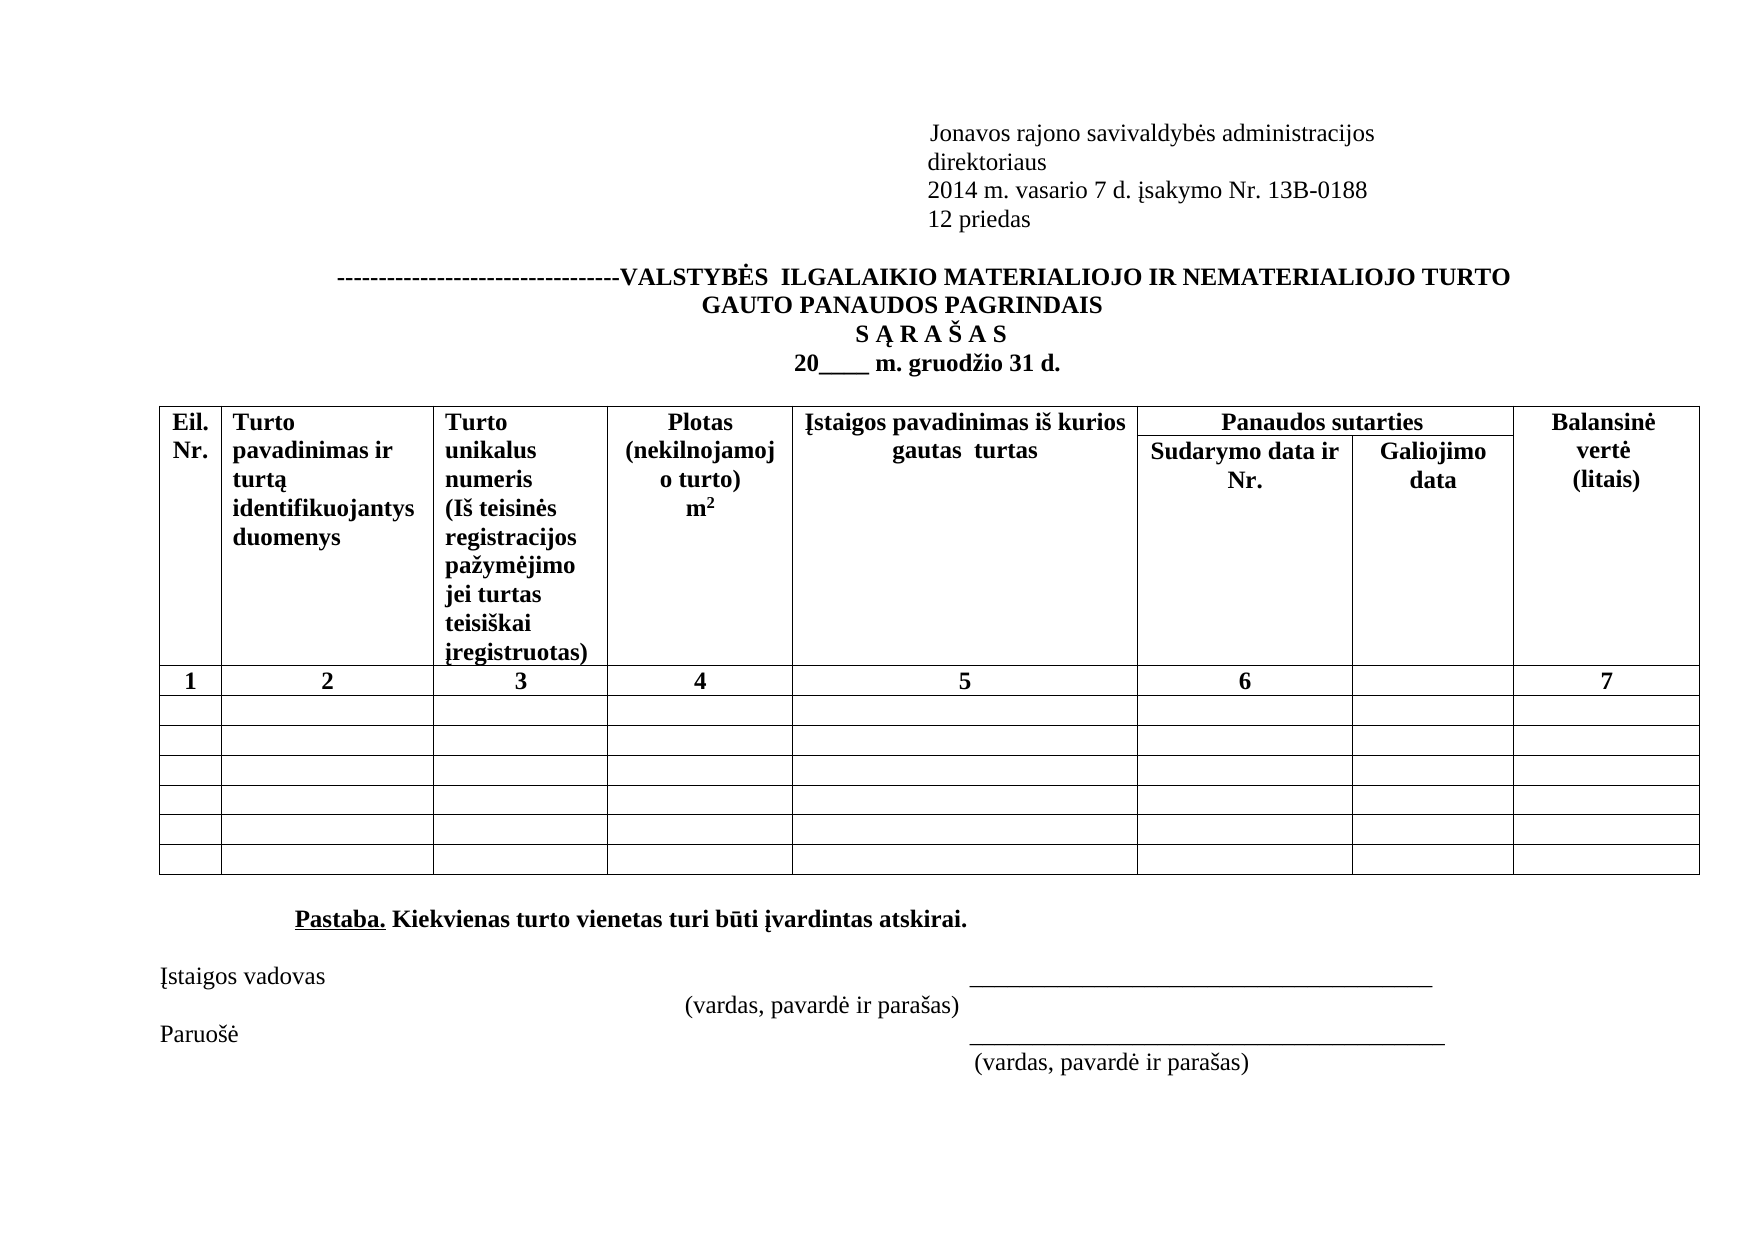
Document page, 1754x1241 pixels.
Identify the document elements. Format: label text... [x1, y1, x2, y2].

table_cell [1138, 756, 1352, 784]
table_cell [434, 786, 607, 814]
table_cell [160, 756, 221, 784]
table_cell [1138, 815, 1352, 844]
text 20____ m. gruodžio 31 d. [159, 348, 1695, 377]
table_cell [1138, 845, 1352, 874]
table_cell 3 [434, 666, 607, 695]
table_header Eil. Nr. [160, 407, 221, 665]
text GAUTO PANAUDOS PAGRINDAIS [159, 291, 1695, 319]
table_cell [1514, 756, 1699, 784]
table_cell [608, 696, 792, 725]
table_cell [1138, 726, 1352, 755]
table_cell 7 [1514, 666, 1699, 695]
table_cell [793, 786, 1137, 814]
table_cell [1353, 845, 1513, 874]
text 2014 m. vasario 7 d. įsakymo Nr. 13B-0188 [159, 176, 1695, 204]
table_cell [1514, 845, 1699, 874]
text Paruošė ______________________________________ [159, 1019, 1695, 1047]
table_cell [160, 696, 221, 725]
table_cell [434, 845, 607, 874]
table_cell [608, 726, 792, 755]
table_cell 1 [160, 666, 221, 695]
table_cell [1138, 786, 1352, 814]
table_cell 2 [222, 666, 433, 695]
table_cell [608, 786, 792, 814]
text S Ą R A Š A S [159, 319, 1695, 348]
table_cell [160, 815, 221, 844]
table_cell [222, 845, 433, 874]
text direktoriaus [159, 147, 1695, 176]
table_cell 5 [793, 666, 1137, 695]
table_cell [608, 845, 792, 874]
table_cell 4 [608, 666, 792, 695]
text ----------------------------------VALSTYBĖS ILGALAIKIO MATERIALIOJO IR NEMATERIALIOJO TURTO [159, 262, 1695, 291]
table_header Balansinė vertė (litais) [1514, 407, 1699, 665]
table_cell [608, 756, 792, 784]
table_cell [1353, 726, 1513, 755]
table_cell [160, 786, 221, 814]
table_cell [793, 696, 1137, 725]
table_cell [222, 696, 433, 725]
text Jonavos rajono savivaldybės administracijos [159, 118, 1695, 147]
table_cell [434, 726, 607, 755]
table_cell [160, 845, 221, 874]
text Įstaigos vadovas _____________________________________ [159, 961, 1695, 990]
table_cell [1514, 726, 1699, 755]
table_cell Galiojimo data [1353, 436, 1513, 665]
table_cell [222, 786, 433, 814]
text 12 priedas [159, 204, 1695, 233]
text Pastaba. Kiekvienas turto vienetas turi būti įvardintas atskirai. [159, 904, 1695, 932]
table_header Turto pavadinimas ir turtą identifikuojantys duomenys [222, 407, 433, 665]
table_cell [793, 815, 1137, 844]
table_header Įstaigos pavadinimas iš kurios gautas turtas [793, 407, 1137, 665]
table_header Panaudos sutarties [1138, 407, 1513, 435]
table_cell [1514, 696, 1699, 725]
table_cell [434, 696, 607, 725]
table_cell [1353, 696, 1513, 725]
table_cell [793, 845, 1137, 874]
table_cell [1514, 786, 1699, 814]
table_cell Sudarymo data ir Nr. [1138, 436, 1352, 665]
text (vardas, pavardė ir parašas) [159, 990, 1695, 1019]
table_cell [1353, 786, 1513, 814]
table_cell [1353, 666, 1513, 695]
table_cell [1353, 756, 1513, 784]
table_cell [608, 815, 792, 844]
table_cell [434, 756, 607, 784]
table_cell [793, 726, 1137, 755]
table_cell [1353, 815, 1513, 844]
table_cell [222, 815, 433, 844]
table_cell 6 [1138, 666, 1352, 695]
table_cell [1138, 696, 1352, 725]
text (vardas, pavardė ir parašas) [159, 1047, 1695, 1076]
table_cell [222, 756, 433, 784]
table_cell [222, 726, 433, 755]
table_cell [160, 726, 221, 755]
table_header Turto unikalus numeris (Iš teisinės registracijos pažymėjimo jei turtas teisiškai įregistruotas) [434, 407, 607, 665]
table_cell [434, 815, 607, 844]
table_header Plotas (nekilnojamojo turto) m2 [608, 407, 792, 665]
table_cell [793, 756, 1137, 784]
table_cell [1514, 815, 1699, 844]
